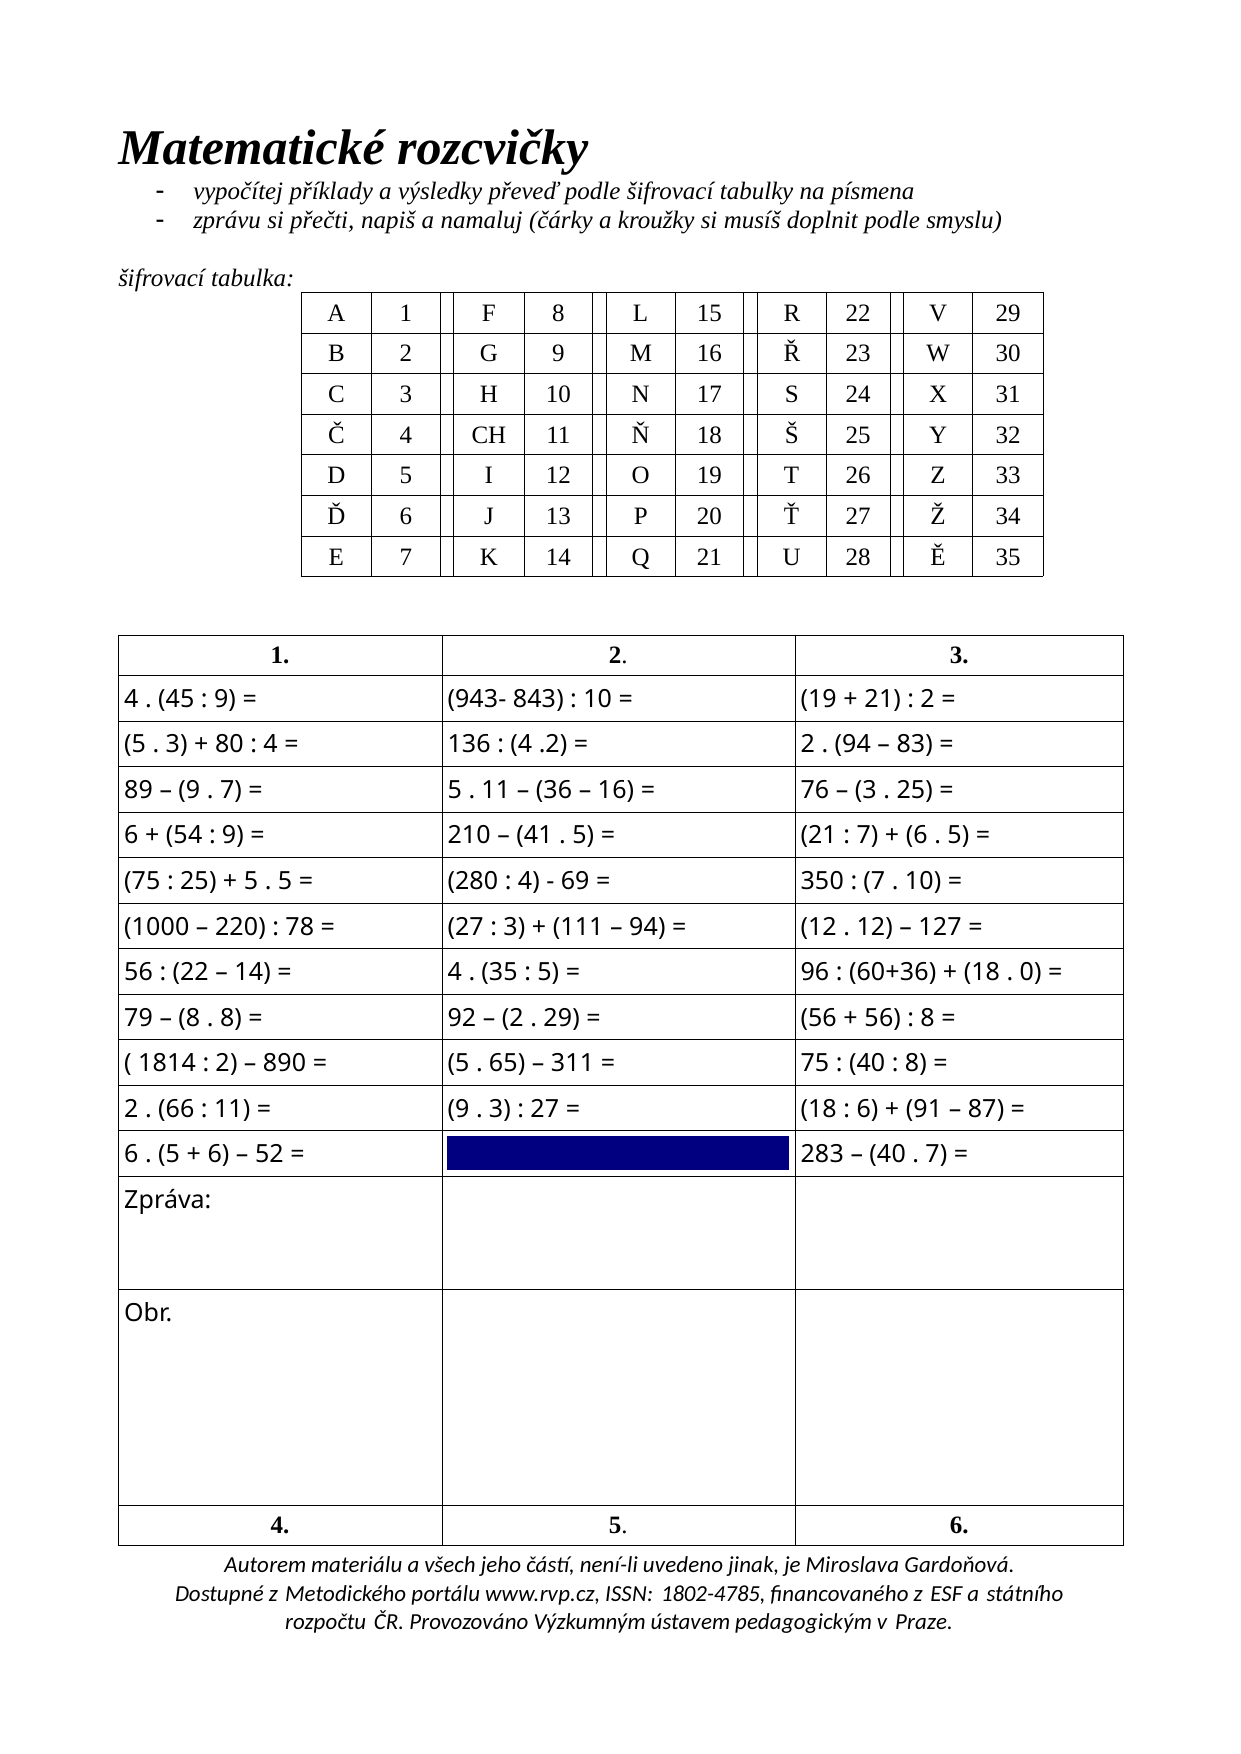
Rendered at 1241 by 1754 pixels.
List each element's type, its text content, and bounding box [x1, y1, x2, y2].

table_header 15 [676, 293, 743, 332]
table_cell (5 . 3) + 80 : 4 = [119, 722, 442, 766]
table_cell 210 – (41 . 5) = [443, 813, 795, 857]
table_header [891, 293, 903, 332]
table_cell D [302, 455, 371, 495]
table_cell (1000 – 220) : 78 = [119, 904, 442, 948]
table_cell T [758, 455, 826, 495]
text Matematické rozcvičky [118, 118, 1122, 176]
table_cell (75 : 25) + 5 . 5 = [119, 858, 442, 903]
table_cell H [454, 374, 524, 414]
table_cell 2 . (66 : 11) = [119, 1086, 442, 1130]
table_cell 6. [796, 1506, 1123, 1545]
table_cell 10 [525, 374, 592, 414]
table_cell (12 . 12) – 127 = [796, 904, 1123, 948]
table_cell I [454, 455, 524, 495]
table_cell Y [904, 415, 972, 454]
table_cell Č [302, 415, 371, 454]
table_cell 5 [372, 455, 440, 495]
table_cell [891, 455, 903, 495]
table_cell (280 : 4) - 69 = [443, 858, 795, 903]
table_cell (943- 843) : 10 = [443, 676, 795, 721]
table_cell 9 [525, 334, 592, 373]
table_cell 76 – (3 . 25) = [796, 767, 1123, 812]
table_cell N [607, 374, 675, 414]
table_cell 34 [973, 496, 1043, 536]
table_cell [891, 496, 903, 536]
text šifrovací tabulka: [118, 263, 1122, 292]
table_cell 5 . 11 – (36 – 16) = [443, 767, 795, 812]
table_cell [744, 334, 757, 373]
table_header R [758, 293, 826, 332]
table_cell 27 [827, 496, 890, 536]
table_cell 30 [973, 334, 1043, 373]
table_header [441, 293, 453, 332]
table_cell Z [904, 455, 972, 495]
table_cell 4 . (35 : 5) = [443, 949, 795, 994]
table_cell 96 : (60+36) + (18 . 0) = [796, 949, 1123, 994]
table_cell CH [454, 415, 524, 454]
table_cell B [302, 334, 371, 373]
table_cell [891, 374, 903, 414]
table_cell G [454, 334, 524, 373]
table_cell Ť [758, 496, 826, 536]
table_cell K [454, 537, 524, 576]
table_header 2. [443, 636, 795, 675]
table_cell 23 [827, 334, 890, 373]
table_cell U [758, 537, 826, 576]
table_header 1. [119, 636, 442, 675]
table_cell 75 : (40 : 8) = [796, 1040, 1123, 1085]
table_cell 35 [973, 537, 1043, 576]
table_cell 20 [676, 496, 743, 536]
table_cell 21 [676, 537, 743, 576]
table_header 8 [525, 293, 592, 332]
table_cell (56 + 56) : 8 = [796, 995, 1123, 1039]
table_cell 4 . (45 : 9) = [119, 676, 442, 721]
table_cell [744, 415, 757, 454]
table_cell 56 : (22 – 14) = [119, 949, 442, 994]
table_cell (9 . 3) : 27 = [443, 1086, 795, 1130]
table_cell 2 . (94 – 83) = [796, 722, 1123, 766]
table_cell 89 – (9 . 7) = [119, 767, 442, 812]
table_cell [891, 537, 903, 576]
table_cell [891, 415, 903, 454]
table_header 29 [973, 293, 1043, 332]
table_cell Ě [904, 537, 972, 576]
table_cell Ď [302, 496, 371, 536]
table_cell [443, 1131, 795, 1176]
table_cell [441, 374, 453, 414]
table_cell [441, 334, 453, 373]
table_header [593, 293, 606, 332]
table_cell 6 . (5 + 6) – 52 = [119, 1131, 442, 1176]
table_header 22 [827, 293, 890, 332]
table_cell 12 [525, 455, 592, 495]
table_cell [441, 415, 453, 454]
table_cell [593, 455, 606, 495]
table_cell Ž [904, 496, 972, 536]
table_cell 2 [372, 334, 440, 373]
table_cell [796, 1290, 1123, 1504]
table_cell 7 [372, 537, 440, 576]
table_cell C [302, 374, 371, 414]
table_header A [302, 293, 371, 332]
table_header L [607, 293, 675, 332]
table_cell 14 [525, 537, 592, 576]
table_cell [593, 496, 606, 536]
table_cell 3 [372, 374, 440, 414]
table_cell M [607, 334, 675, 373]
table_cell Q [607, 537, 675, 576]
table_cell Zpráva: [119, 1177, 442, 1289]
table_cell 25 [827, 415, 890, 454]
table_cell ( 1814 : 2) – 890 = [119, 1040, 442, 1085]
table_cell [593, 415, 606, 454]
table_cell E [302, 537, 371, 576]
table_cell 136 : (4 .2) = [443, 722, 795, 766]
table_cell X [904, 374, 972, 414]
table_cell 31 [973, 374, 1043, 414]
table_header F [454, 293, 524, 332]
table_cell (27 : 3) + (111 – 94) = [443, 904, 795, 948]
table_cell [441, 455, 453, 495]
table_cell 13 [525, 496, 592, 536]
table_cell [593, 537, 606, 576]
table_cell [744, 455, 757, 495]
table_cell 5. [443, 1506, 795, 1545]
table_cell P [607, 496, 675, 536]
table_cell 32 [973, 415, 1043, 454]
list zprávu si přečti, napiš a namaluj (čárky a kroužky si musíš doplnit podle smyslu) [156, 205, 1122, 234]
list vypočítej příklady a výsledky převeď podle šifrovací tabulky na písmena [156, 176, 1122, 205]
table_cell 6 + (54 : 9) = [119, 813, 442, 857]
table_cell S [758, 374, 826, 414]
table_cell 19 [676, 455, 743, 495]
table_cell Obr. [119, 1290, 442, 1504]
table_cell (19 + 21) : 2 = [796, 676, 1123, 721]
table_cell [744, 537, 757, 576]
table_header V [904, 293, 972, 332]
table_cell [443, 1290, 795, 1504]
table_cell Š [758, 415, 826, 454]
table_cell J [454, 496, 524, 536]
table_cell O [607, 455, 675, 495]
table_cell [441, 496, 453, 536]
table_cell 6 [372, 496, 440, 536]
table_cell 24 [827, 374, 890, 414]
table_cell 16 [676, 334, 743, 373]
table_cell 28 [827, 537, 890, 576]
table_cell W [904, 334, 972, 373]
table_header 3. [796, 636, 1123, 675]
table_cell [593, 374, 606, 414]
table_cell (21 : 7) + (6 . 5) = [796, 813, 1123, 857]
table_cell 17 [676, 374, 743, 414]
table_cell [744, 496, 757, 536]
table_cell [441, 537, 453, 576]
table_cell [443, 1177, 795, 1289]
table_cell 350 : (7 . 10) = [796, 858, 1123, 903]
table_cell Ň [607, 415, 675, 454]
table_cell Ř [758, 334, 826, 373]
table_cell 79 – (8 . 8) = [119, 995, 442, 1039]
table_cell [796, 1177, 1123, 1289]
table_header [744, 293, 757, 332]
table_cell 26 [827, 455, 890, 495]
table_cell 11 [525, 415, 592, 454]
table_cell [891, 334, 903, 373]
table_cell 33 [973, 455, 1043, 495]
table_cell [593, 334, 606, 373]
table_cell (5 . 65) – 311 = [443, 1040, 795, 1085]
table_cell 18 [676, 415, 743, 454]
table_cell 92 – (2 . 29) = [443, 995, 795, 1039]
table_cell 4. [119, 1506, 442, 1545]
table_cell 283 – (40 . 7) = [796, 1131, 1123, 1176]
table_cell 4 [372, 415, 440, 454]
table_cell [744, 374, 757, 414]
table_header 1 [372, 293, 440, 332]
table_cell (18 : 6) + (91 – 87) = [796, 1086, 1123, 1130]
